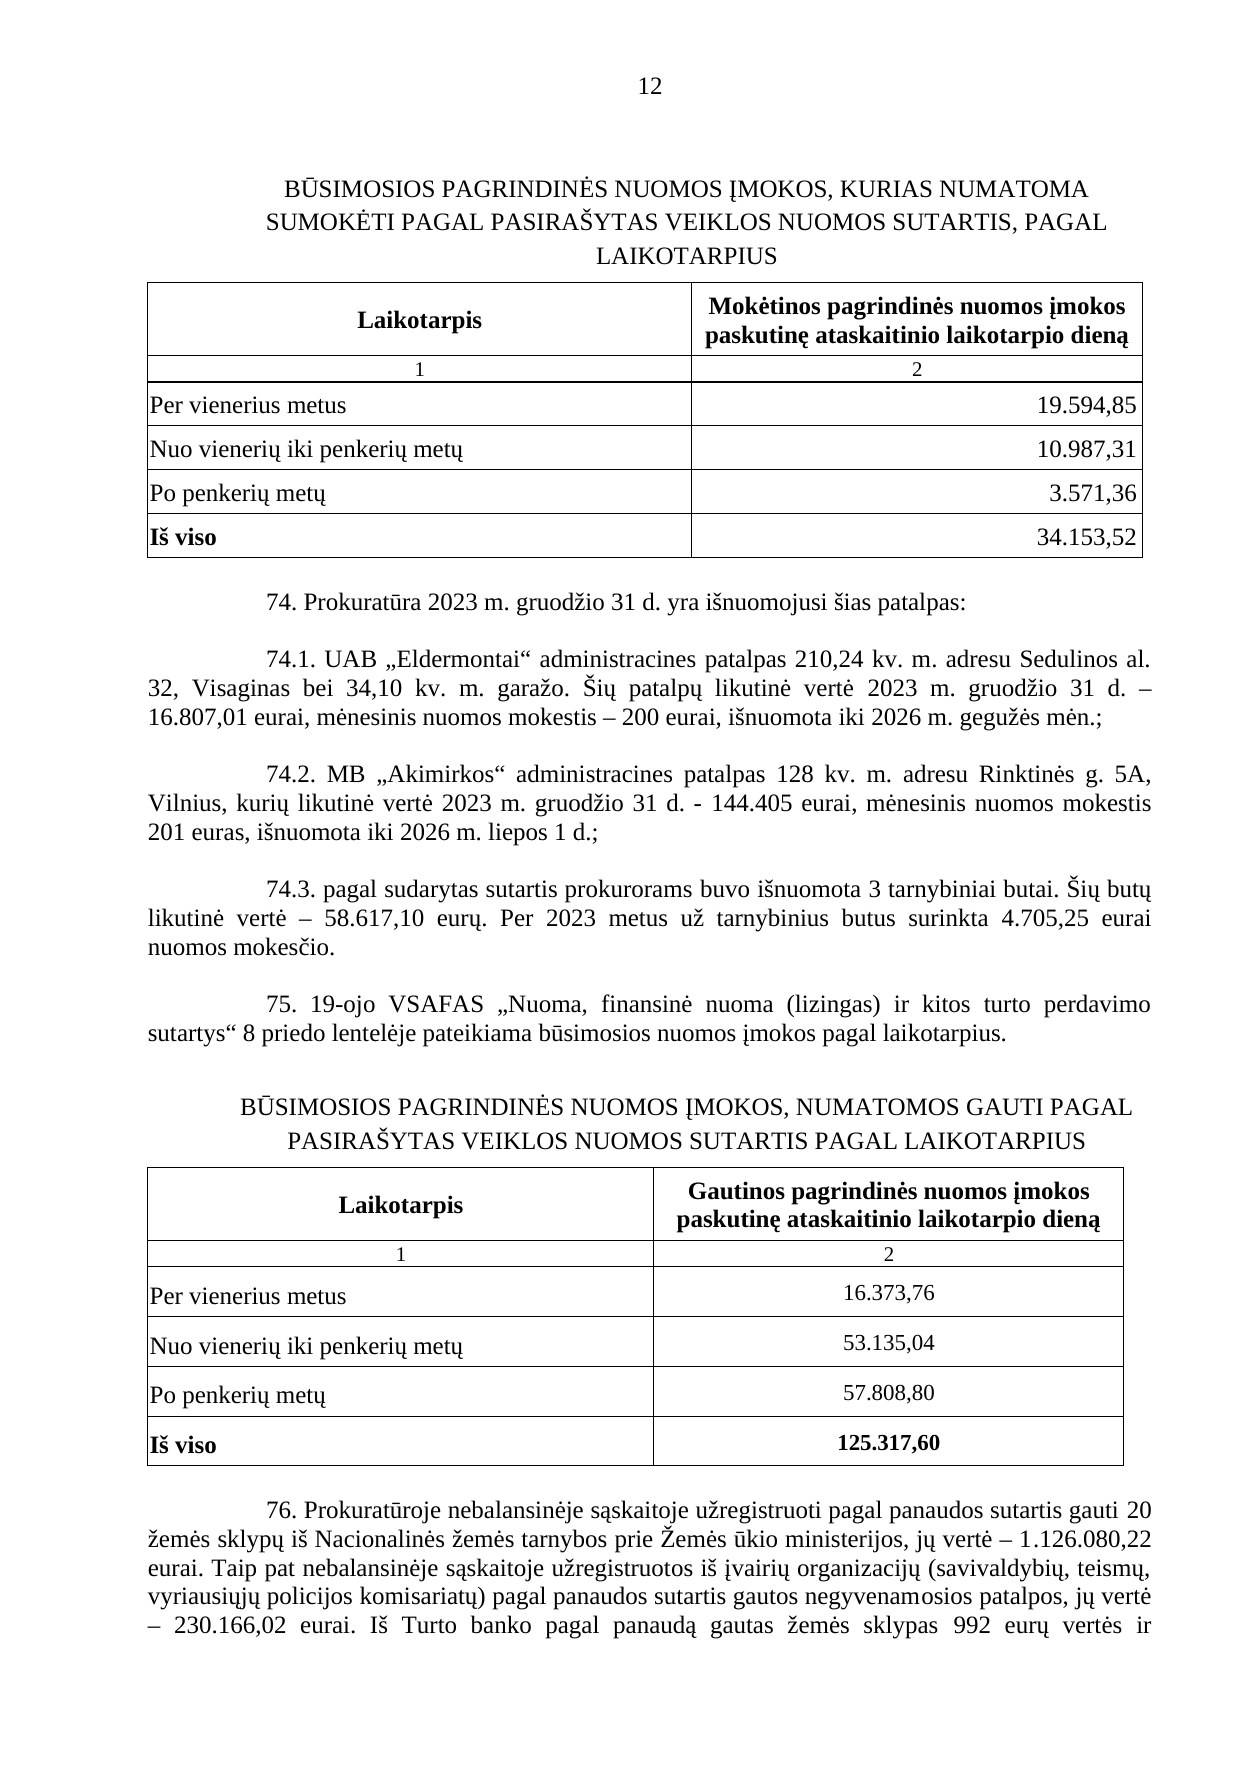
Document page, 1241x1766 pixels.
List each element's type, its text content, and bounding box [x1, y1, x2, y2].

table_header Laikotarpis [148, 1168, 653, 1239]
table_cell 16.373,76 [654, 1267, 1123, 1316]
table_cell Po penkerių metų [148, 470, 691, 513]
table_cell 19.594,85 [692, 383, 1142, 425]
table_cell Iš viso [148, 1417, 653, 1465]
text BŪSIMOSIOS PAGRINDINĖS NUOMOS ĮMOKOS, KURIAS NUMATOMA SUMOKĖTI PAGAL PASIRAŠYTAS VEIKLOS NUOMOS SUTARTIS, PAGAL LAIKOTARPIUS [222, 169, 1152, 269]
table_cell 57.808,80 [654, 1367, 1123, 1416]
table_cell 2 [654, 1241, 1123, 1266]
table_header Gautinos pagrindinės nuomos įmokos paskutinę ataskaitinio laikotarpio dieną [654, 1168, 1123, 1239]
table_cell 3.571,36 [692, 470, 1142, 513]
text 74. Prokuratūra 2023 m. gruodžio 31 d. yra išnuomojusi šias patalpas: [148, 587, 1152, 615]
text 76. Prokuratūroje nebalansinėje sąskaitoje užregistruoti pagal panaudos sutartis gauti 20 žemės sklypų iš Nacionalinės žemės tarnybos prie Žemės ūkio ministerijos, jų vertė – 1.126.080,22 eurai. Taip pat nebalansinėje sąskaitoje užregistruotos iš įvairių organizacijų (savivaldybių, teismų, vyriausiųjų policijos komisariatų) pagal panaudos sutartis gautos negyvenamosios patalpos, jų vertė – 230.166,02 eurai. Iš Turto banko pagal panaudą gautas žemės sklypas 992 eurų vertės ir [148, 1495, 1152, 1639]
table_cell 2 [692, 356, 1142, 381]
table_cell 1 [148, 1241, 653, 1266]
table_cell 34.153,52 [692, 514, 1142, 557]
table_cell 1 [148, 356, 691, 381]
table_cell Per vienerius metus [148, 383, 691, 425]
table_cell 10.987,31 [692, 426, 1142, 469]
table_header Laikotarpis [148, 283, 691, 355]
text 74.3. pagal sudarytas sutartis prokurorams buvo išnuomota 3 tarnybiniai butai. Šių butų likutinė vertė – 58.617,10 eurų. Per 2023 metus už tarnybinius butus surinkta 4.705,25 eurai nuomos mokesčio. [148, 874, 1152, 960]
table_cell Nuo vienerių iki penkerių metų [148, 426, 691, 469]
table_cell Per vienerius metus [148, 1267, 653, 1316]
text 74.2. MB „Akimirkos“ administracines patalpas 128 kv. m. adresu Rinktinės g. 5A, Vilnius, kurių likutinė vertė 2023 m. gruodžio 31 d. - 144.405 eurai, mėnesinis nuomos mokestis 201 euras, išnuomota iki 2026 m. liepos 1 d.; [148, 759, 1152, 845]
table_header Mokėtinos pagrindinės nuomos įmokos paskutinę ataskaitinio laikotarpio dieną [692, 283, 1142, 355]
text 74.1. UAB „Eldermontai“ administracines patalpas 210,24 kv. m. adresu Sedulinos al. 32, Visaginas bei 34,10 kv. m. garažo. Šių patalpų likutinė vertė 2023 m. gruodžio 31 d. – 16.807,01 eurai, mėnesinis nuomos mokestis – 200 eurai, išnuomota iki 2026 m. gegužės mėn.; [148, 644, 1152, 730]
text BŪSIMOSIOS PAGRINDINĖS NUOMOS ĮMOKOS, NUMATOMOS GAUTI PAGAL PASIRAŠYTAS VEIKLOS NUOMOS SUTARTIS PAGAL LAIKOTARPIUS [222, 1088, 1152, 1154]
text 75. 19-ojo VSAFAS „Nuoma, finansinė nuoma (lizingas) ir kitos turto perdavimo sutartys“ 8 priedo lentelėje pateikiama būsimosios nuomos įmokos pagal laikotarpius. [148, 989, 1152, 1047]
table_cell 125.317,60 [654, 1417, 1123, 1465]
table_cell Iš viso [148, 514, 691, 557]
table_cell 53.135,04 [654, 1317, 1123, 1366]
table_cell Po penkerių metų [148, 1367, 653, 1416]
table_cell Nuo vienerių iki penkerių metų [148, 1317, 653, 1366]
